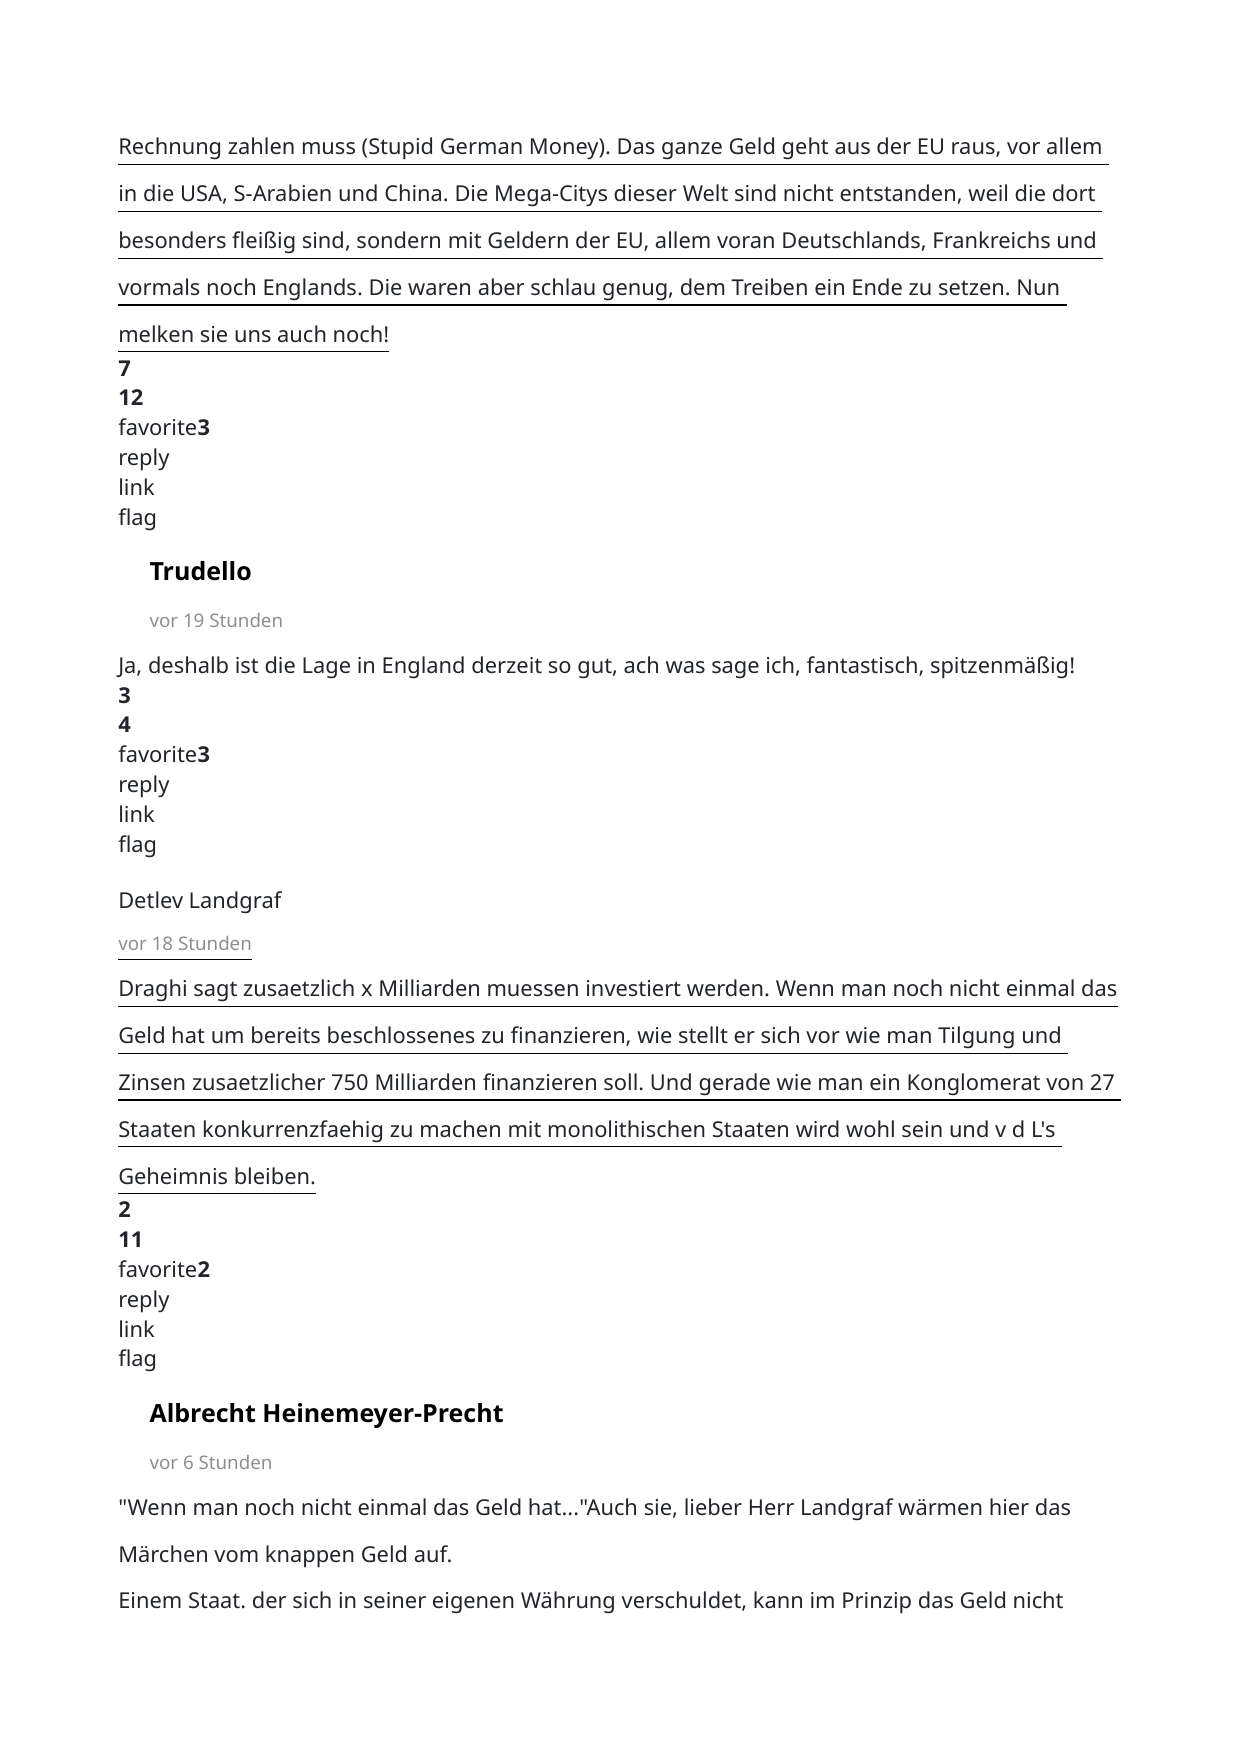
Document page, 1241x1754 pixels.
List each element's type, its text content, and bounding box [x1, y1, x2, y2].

text vor 19 Stunden [149, 603, 1122, 633]
text link [118, 472, 1122, 501]
text Draghi sagt zusaetzlich x Milliarden muessen investiert werden. Wenn man noch nicht einmal das Geld hat um bereits beschlossenes zu finanzieren, wie stellt er sich vor wie man Tilgung und Zinsen zusaetzlicher 750 Milliarden finanzieren soll. Und gerade wie man ein Konglomerat von 27 [118, 960, 1122, 1100]
text 4 [118, 709, 1122, 739]
text Albrecht Heinemeyer-Precht [149, 1389, 1114, 1429]
text vor 18 Stunden [118, 930, 1122, 960]
text flag [118, 829, 1122, 858]
text Trudello [149, 547, 1114, 587]
text 11 [118, 1224, 1122, 1254]
text Staaten konkurrenzfaehig zu machen mit monolithischen Staaten wird wohl sein und v d L's Geheimnis bleiben. [118, 1101, 1122, 1194]
text 2 [118, 1194, 1122, 1224]
text favorite2 [118, 1254, 1122, 1284]
text flag [118, 501, 1122, 531]
text Detlev Landgraf [118, 874, 1114, 915]
text favorite3 [118, 739, 1122, 769]
text flag [118, 1343, 1122, 1373]
text 3 [118, 680, 1122, 709]
text favorite3 [118, 412, 1122, 442]
text link [118, 799, 1122, 829]
text Ja, deshalb ist die Lage in England derzeit so gut, ach was sage ich, fantastisch, spitzenmäßig! [118, 633, 1122, 680]
text "Wenn man noch nicht einmal das Geld hat..."Auch sie, lieber Herr Landgraf wärmen hier das Märchen vom knappen Geld auf. Einem Staat. der sich in seiner eigenen Währung verschuldet, kann im Prinzip das Geld nicht [118, 1475, 1122, 1615]
text 7 [118, 352, 1122, 382]
text Rechnung zahlen muss (Stupid German Money). Das ganze Geld geht aus der EU raus, vor allem in die USA, S-Arabien und China. Die Mega-Citys dieser Welt sind nicht entstanden, weil die dort besonders fleißig sind, sondern mit Geldern der EU, allem voran Deutschlands, Frankreichs und vormals noch Englands. Die waren aber schlau genug, dem Treiben ein Ende zu setzen. Nun melken sie uns auch noch! [118, 118, 1122, 352]
text vor 6 Stunden [149, 1445, 1122, 1475]
text reply [118, 1284, 1122, 1313]
text reply [118, 769, 1122, 799]
text 12 [118, 382, 1122, 412]
text link [118, 1313, 1122, 1343]
text reply [118, 442, 1122, 472]
